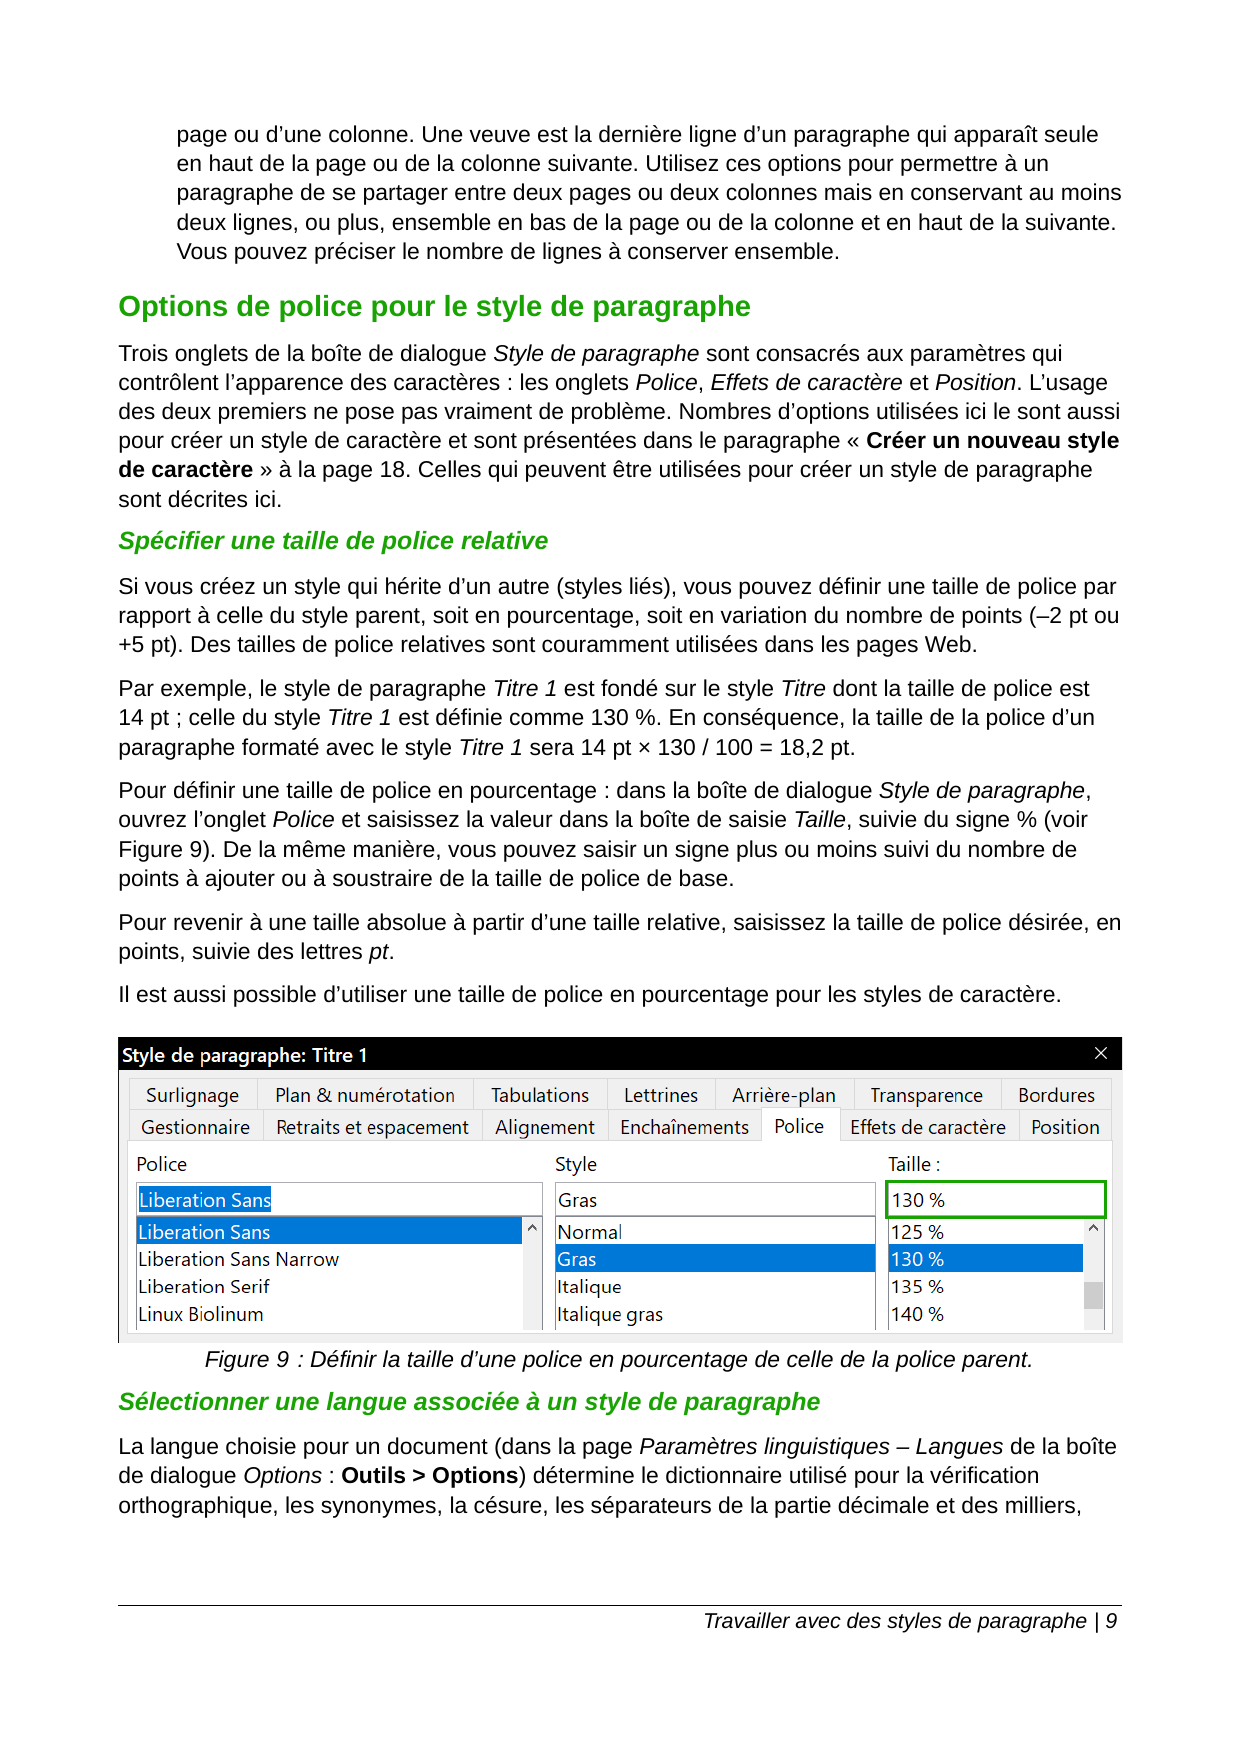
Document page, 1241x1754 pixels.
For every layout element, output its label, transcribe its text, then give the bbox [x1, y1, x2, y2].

list page ou d’une colonne. Une veuve est la dernière ligne d’un paragraphe qui apparaît seule en haut de la page ou de la colonne suivante. Utilisez ces options pour permettre à un paragraphe de se partager entre deux pages ou deux colonnes mais en conservant au moins deux lignes, ou plus, ensemble en bas de la page ou de la colonne et en haut de la suivante. Vous pouvez préciser le nombre de lignes à conserver ensemble. [133, 118, 1122, 264]
subtitle Sélectionner une langue associée à un style de paragraphe [118, 1387, 1122, 1416]
subtitle Spécifier une taille de police relative [118, 526, 1122, 556]
text Figure 9 : Définir la taille d’une police en pourcentage de celle de la police parent. [118, 1343, 1122, 1372]
text Pour revenir à une taille absolue à partir d’une taille relative, saisissez la taille de police désirée, en points, suivie des lettres pt. [118, 906, 1122, 964]
text La langue choisie pour un document (dans la page Paramètres linguistiques – Langues de la boîte de dialogue Options : Outils > Options) détermine le dictionnaire utilisé pour la vérification orthographique, les synonymes, la césure, les séparateurs de la partie décimale et des milliers, [118, 1430, 1122, 1518]
subtitle Options de police pour le style de paragraphe [118, 293, 1122, 322]
text Par exemple, le style de paragraphe Titre 1 est fondé sur le style Titre dont la taille de police est 14 pt ; celle du style Titre 1 est définie comme 130 %. En conséquence, la taille de la police d’un paragraphe formaté avec le style Titre 1 sera 14 pt × 130 / 100 = 18,2 pt. [118, 672, 1122, 760]
text Pour définir une taille de police en pourcentage : dans la boîte de dialogue Style de paragraphe, ouvrez l’onglet Police et saisissez la valeur dans la boîte de saisie Taille, suivie du signe % (voir Figure 9). De la même manière, vous pouvez saisir un signe plus ou moins suivi du nombre de points à ajouter ou à soustraire de la taille de police de base. [118, 774, 1122, 891]
text Si vous créez un style qui hérite d’un autre (styles liés), vous pouvez définir une taille de police par rapport à celle du style parent, soit en pourcentage, soit en variation du nombre de points (–2 pt ou +5 pt). Des tailles de police relatives sont couramment utilisées dans les pages Web. [118, 570, 1122, 658]
text Trois onglets de la boîte de dialogue Style de paragraphe sont consacrés aux paramètres qui contrôlent l’apparence des caractères : les onglets Police, Effets de caractère et Position. L’usage des deux premiers ne pose pas vraiment de problème. Nombres d’options utilisées ici le sont aussi pour créer un style de caractère et sont présentées dans le paragraphe « Créer un nouveau style de caractère » à la page 18. Celles qui peuvent être utilisées pour créer un style de paragraphe sont décrites ici. [118, 337, 1122, 512]
text Il est aussi possible d’utiliser une taille de police en pourcentage pour les styles de caractère. [118, 978, 1122, 1008]
picture [118, 1037, 1123, 1343]
